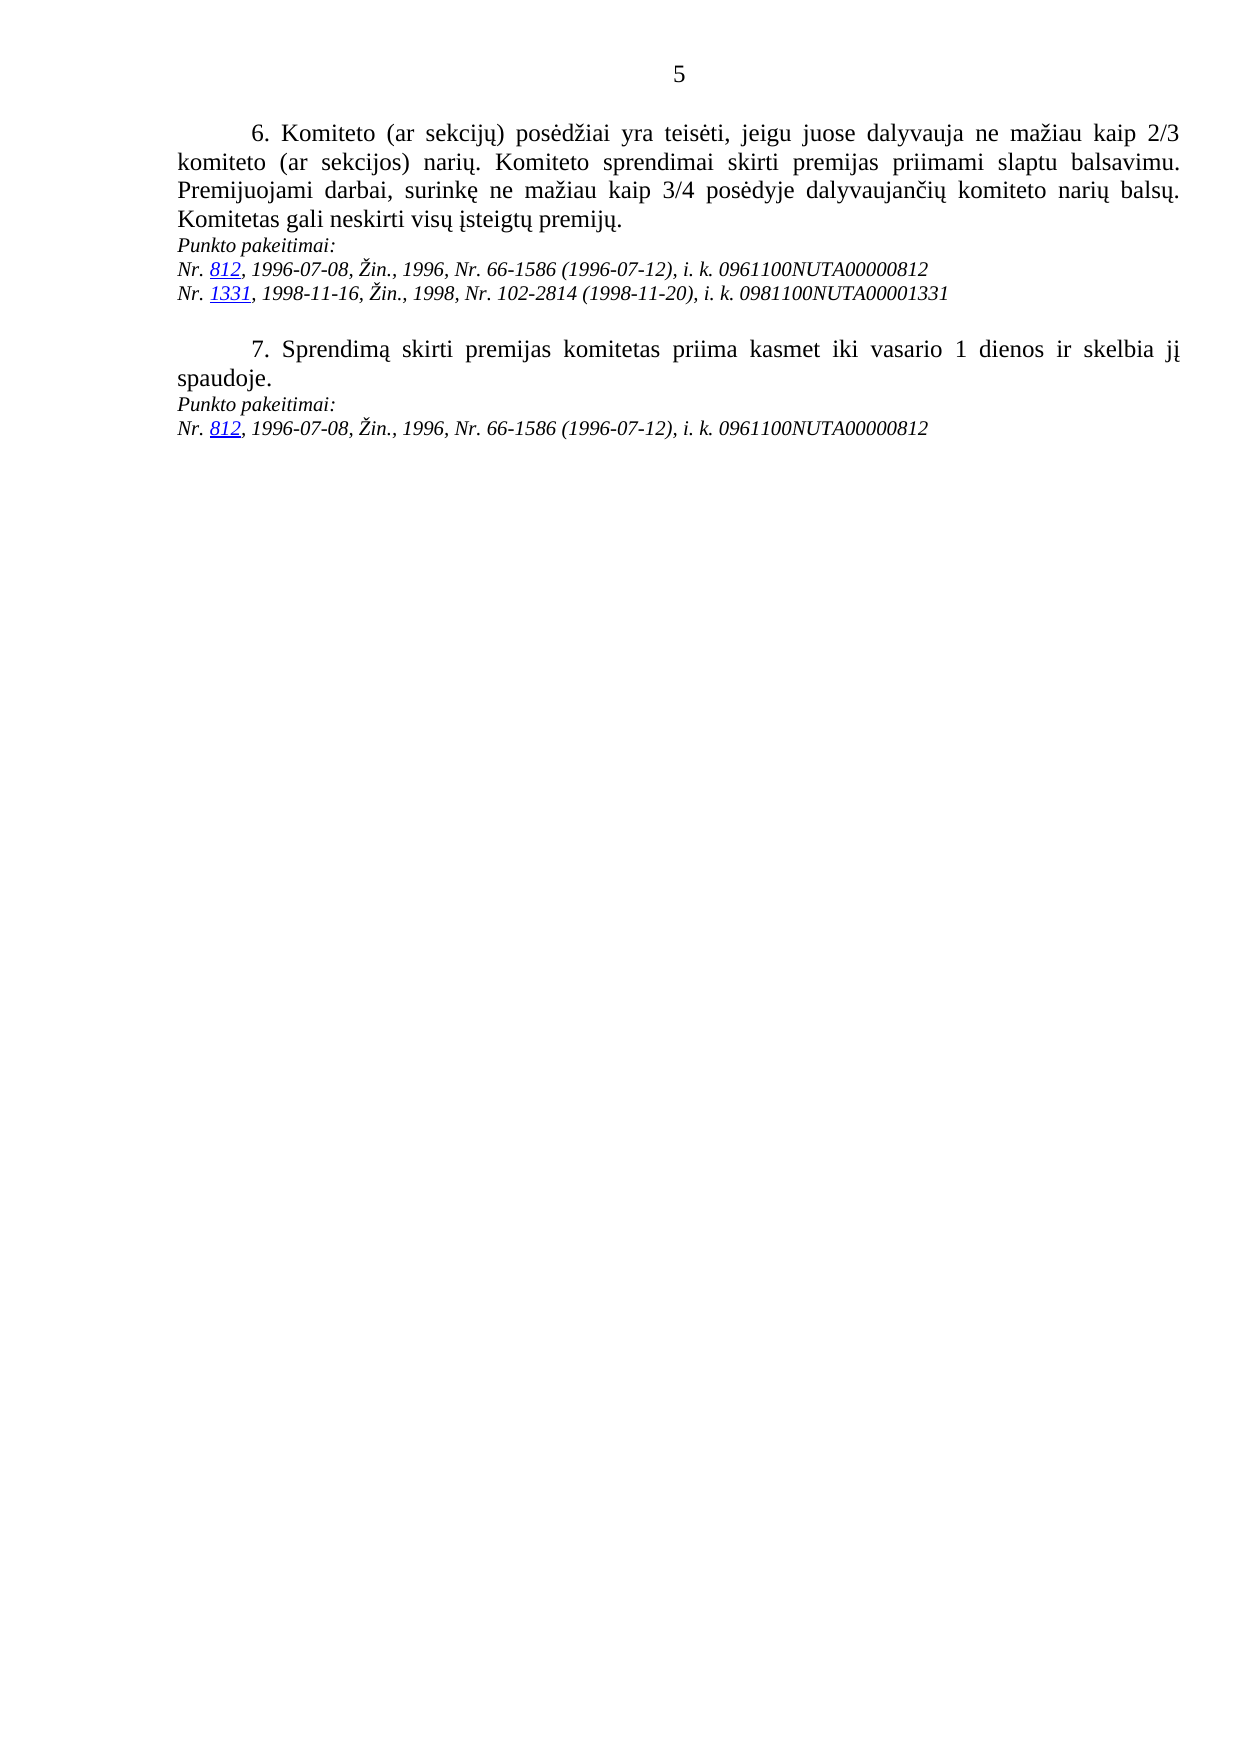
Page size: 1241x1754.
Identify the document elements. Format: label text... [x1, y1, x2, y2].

text Nr. 812, 1996-07-08, Žin., 1996, Nr. 66-1586 (1996-07-12), i. k. 0961100NUTA00000812 [177, 257, 1181, 281]
text Punkto pakeitimai: [177, 233, 1181, 257]
text Nr. 1331, 1998-11-16, Žin., 1998, Nr. 102-2814 (1998-11-20), i. k. 0981100NUTA00001331 [177, 281, 1181, 305]
text 7. Sprendimą skirti premijas komitetas priima kasmet iki vasario 1 dienos ir skelbia jį spaudoje. [177, 334, 1181, 391]
text Punkto pakeitimai: [177, 391, 1181, 416]
text Nr. 812, 1996-07-08, Žin., 1996, Nr. 66-1586 (1996-07-12), i. k. 0961100NUTA00000812 [177, 416, 1181, 439]
text 6. Komiteto (ar sekcijų) posėdžiai yra teisėti, jeigu juose dalyvauja ne mažiau kaip 2/3 komiteto (ar sekcijos) narių. Komiteto sprendimai skirti premijas priimami slaptu balsavimu. Premijuojami darbai, surinkę ne mažiau kaip 3/4 posėdyje dalyvaujančių komiteto narių balsų. Komitetas gali neskirti visų įsteigtų premijų. [177, 118, 1181, 233]
